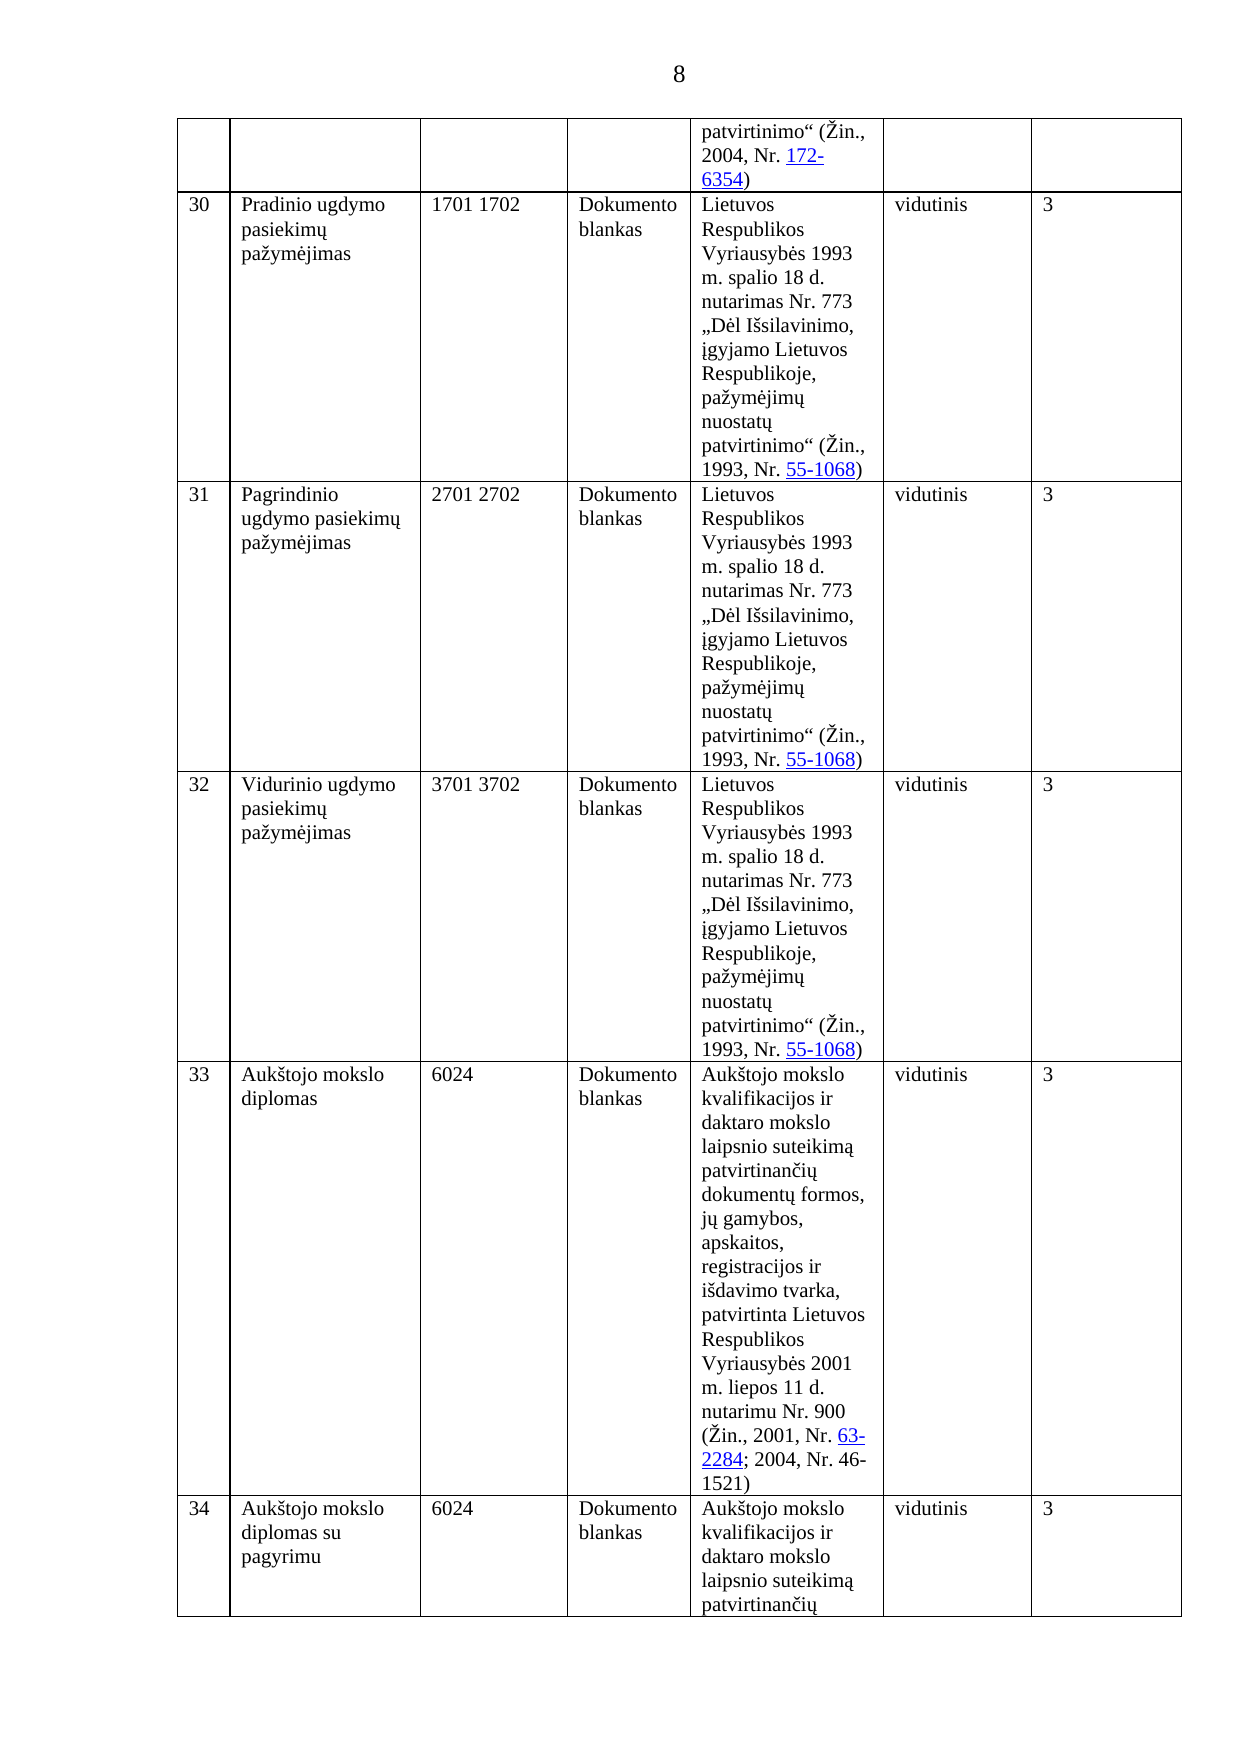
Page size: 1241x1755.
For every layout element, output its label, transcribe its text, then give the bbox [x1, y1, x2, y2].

table_cell 6024 [421, 1062, 567, 1495]
table_cell 3 [1032, 1496, 1181, 1616]
table_cell 3 [1032, 193, 1181, 481]
table_cell [1032, 119, 1181, 191]
table_cell 31 [178, 482, 229, 771]
table_cell 6024 [421, 1496, 567, 1616]
table_cell Dokumento blankas [568, 482, 690, 771]
table_cell 3 [1032, 482, 1181, 771]
table_cell Vidurinio ugdymo pasiekimų pažymėjimas [231, 772, 420, 1061]
table_cell Aukštojo mokslo diplomas su pagyrimu [231, 1496, 420, 1616]
table_cell [884, 119, 1031, 191]
table_cell 2701 2702 [421, 482, 567, 771]
table_cell 33 [178, 1062, 229, 1495]
table_cell Lietuvos Respublikos Vyriausybės 1993 m. spalio 18 d. nutarimas Nr. 773 „Dėl Išsilavinimo, įgyjamo Lietuvos Respublikoje, pažymėjimų nuostatų patvirtinimo“ (Žin., 1993, Nr. 55-1068) [691, 772, 883, 1061]
table_cell vidutinis [884, 772, 1031, 1061]
table_cell 3701 3702 [421, 772, 567, 1061]
table_cell Pagrindinio ugdymo pasiekimų pažymėjimas [231, 482, 420, 771]
table_cell 30 [178, 193, 229, 481]
table_cell Dokumento blankas [568, 1062, 690, 1495]
table_cell Dokumento blankas [568, 1496, 690, 1616]
table_cell Aukštojo mokslo kvalifikacijos ir daktaro mokslo laipsnio suteikimą patvirtinančių dokumentų formos, jų gamybos, apskaitos, registracijos ir išdavimo tvarka, patvirtinta Lietuvos Respublikos Vyriausybės 2001 m. liepos 11 d. nutarimu Nr. 900 (Žin., 2001, Nr. 63-2284; 2004, Nr. 46-1521) [691, 1062, 883, 1495]
table_cell [231, 119, 420, 191]
table_cell Pradinio ugdymo pasiekimų pažymėjimas [231, 193, 420, 481]
table_cell Aukštojo mokslo kvalifikacijos ir daktaro mokslo laipsnio suteikimą patvirtinančių [691, 1496, 883, 1616]
table_cell [421, 119, 567, 191]
table_cell vidutinis [884, 1062, 1031, 1495]
table_cell Lietuvos Respublikos Vyriausybės 1993 m. spalio 18 d. nutarimas Nr. 773 „Dėl Išsilavinimo, įgyjamo Lietuvos Respublikoje, pažymėjimų nuostatų patvirtinimo“ (Žin., 1993, Nr. 55-1068) [691, 193, 883, 481]
table_cell Dokumento blankas [568, 772, 690, 1061]
table_cell 34 [178, 1496, 229, 1616]
table_cell [178, 119, 229, 191]
table_cell vidutinis [884, 193, 1031, 481]
table_cell Dokumento blankas [568, 193, 690, 481]
table_cell [568, 119, 690, 191]
table_cell 3 [1032, 1062, 1181, 1495]
table_cell vidutinis [884, 1496, 1031, 1616]
table_cell Aukštojo mokslo diplomas [231, 1062, 420, 1495]
table_cell patvirtinimo“ (Žin., 2004, Nr. 172-6354) [691, 119, 883, 191]
table_cell Lietuvos Respublikos Vyriausybės 1993 m. spalio 18 d. nutarimas Nr. 773 „Dėl Išsilavinimo, įgyjamo Lietuvos Respublikoje, pažymėjimų nuostatų patvirtinimo“ (Žin., 1993, Nr. 55-1068) [691, 482, 883, 771]
table_cell 1701 1702 [421, 193, 567, 481]
table_cell vidutinis [884, 482, 1031, 771]
table_cell 32 [178, 772, 229, 1061]
table_cell 3 [1032, 772, 1181, 1061]
